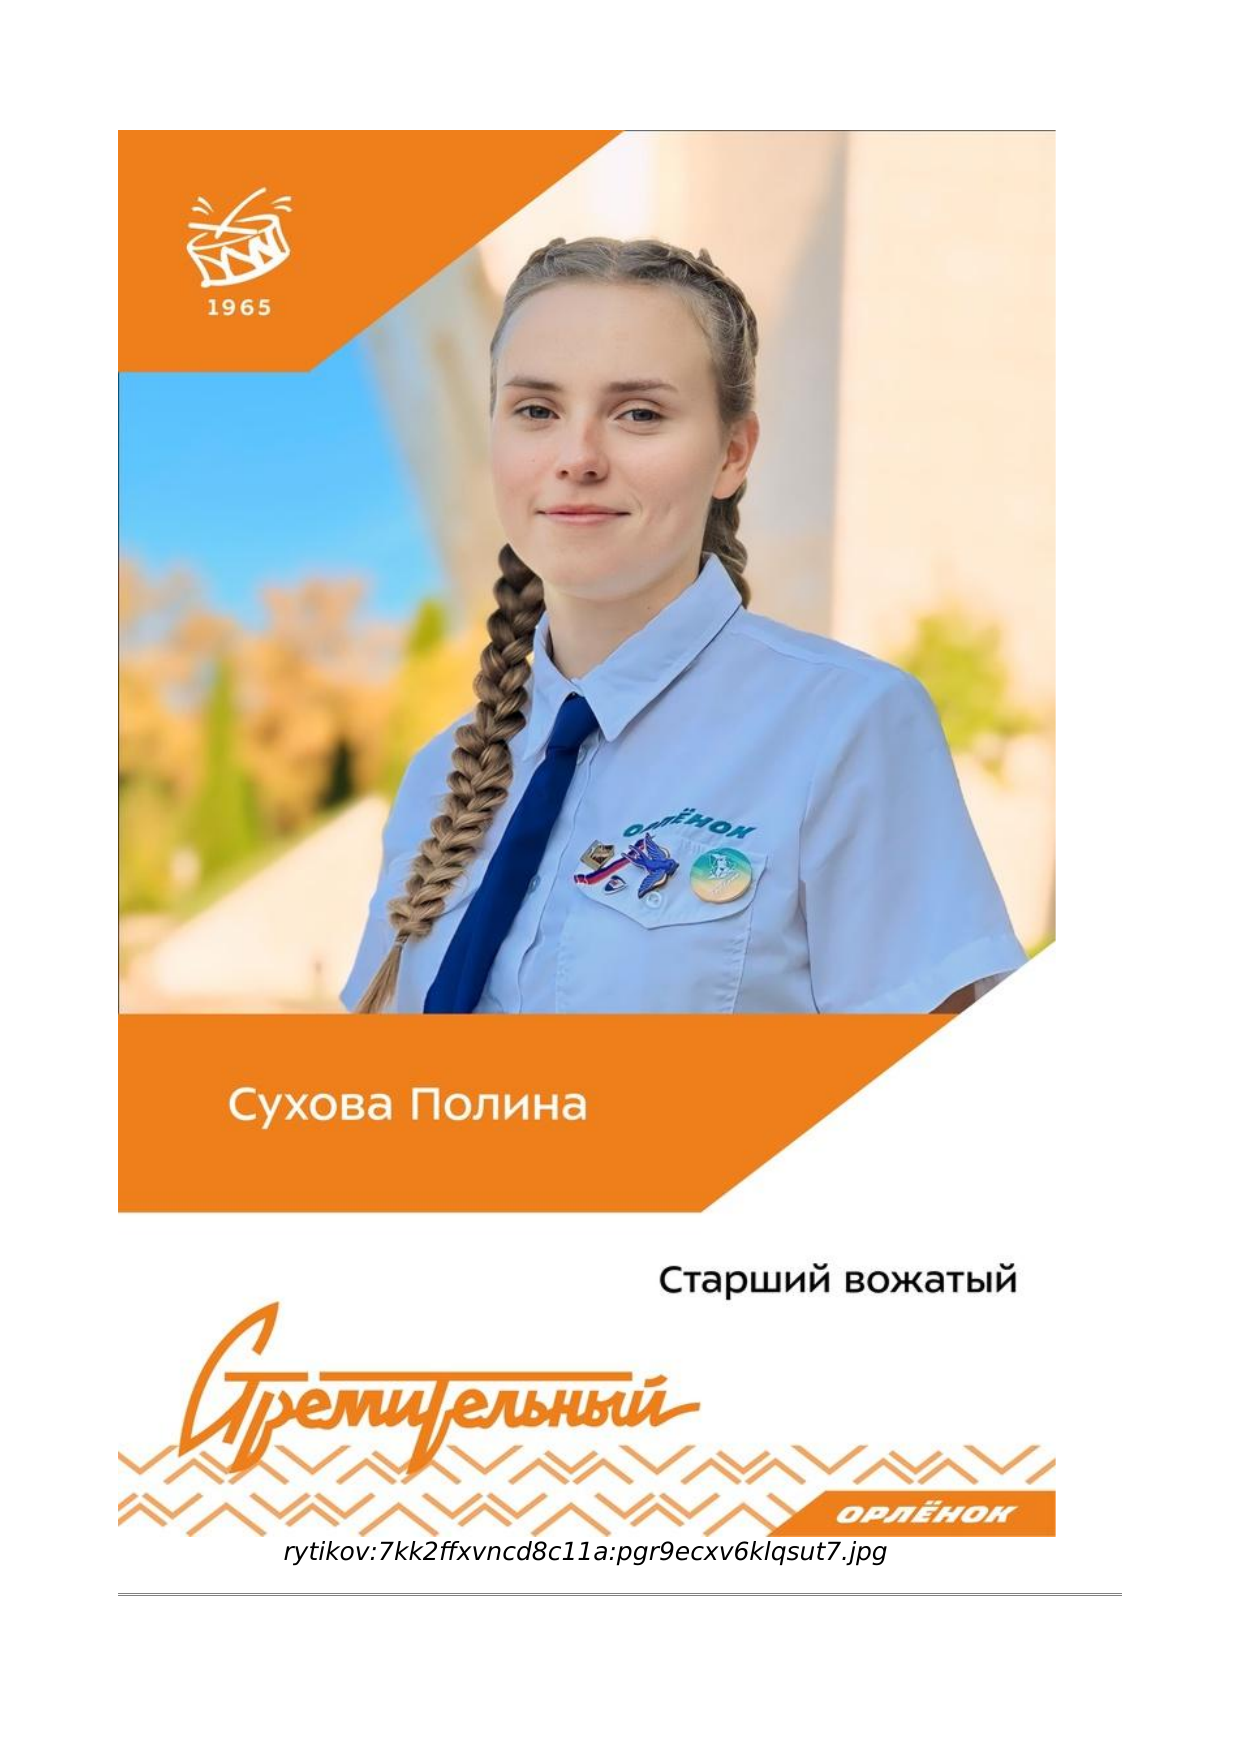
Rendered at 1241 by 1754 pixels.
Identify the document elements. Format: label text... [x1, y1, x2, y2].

picture [118, 130, 1056, 1537]
text rytikov:7kk2ffxvncd8c11a:pgr9ecxv6klqsut7.jpg [118, 1537, 1056, 1566]
